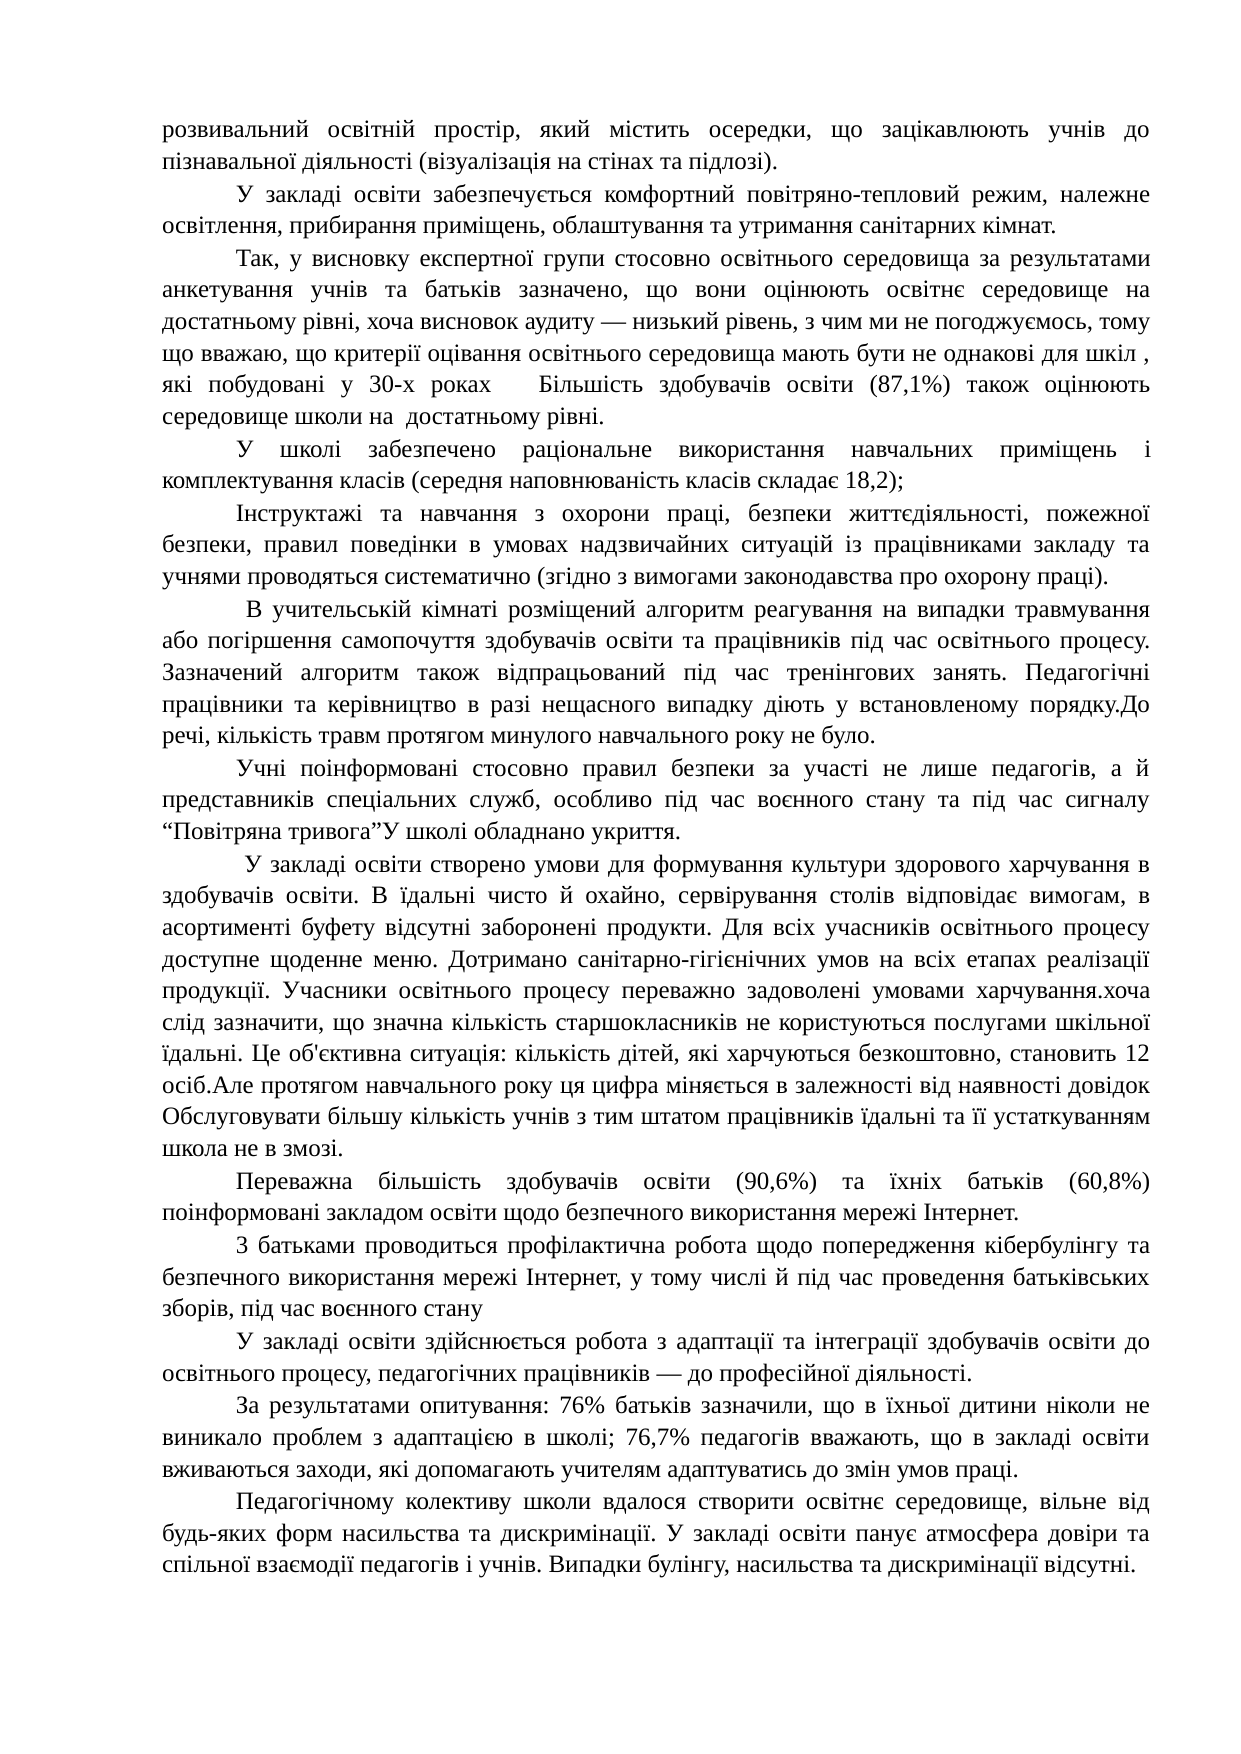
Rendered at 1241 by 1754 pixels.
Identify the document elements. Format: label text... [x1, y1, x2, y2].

text Педагогічному колективу школи вдалося створити освітнє середовище, вільне від будь-яких форм насильства та дискримінації. У закладі освіти панує атмосфера довіри та спільної взаємодії педагогів i учнів. Випадки булінгу, насильства та дискримінації відсутні. [162, 1486, 1151, 1578]
text розвивальний освітній простір, який містить осередки, що зацікавлюють учнів до пізнавальної діяльності (візуалізація на стінах та підлозі). [162, 114, 1151, 174]
text За результатами опитування: 76% батьків зазначили, що в їхньої дитини ніколи не виникало проблем з адаптацією в школі; 76,7% педагогів вважають, що в закладі освіти вживаються заходи, які допомагають учителям адаптуватись до змін умов праці. [162, 1391, 1151, 1482]
text 3 батьками проводиться профілактична робота щодо попередження кібербулінгу та безпечного використання мережі Інтернет, у тому числі й під час проведення батьківських зборів, під час воєнного стану [162, 1230, 1151, 1322]
text Інструктажі та навчання з охорони праці, безпеки життєдіяльності, пожежної безпеки, правил поведінки в умовах надзвичайних ситуацій із працівниками закладу та учнями проводяться систематично (згідно з вимогами законодавства про охорону праці). [162, 498, 1151, 590]
text У закладі освіти забезпечується комфортний повітряно-тепловий режим, належне освітлення, прибирання приміщень, облаштування та утримання санітарних кімнат. [162, 179, 1151, 239]
text Учні поінформовані стосовно правил безпеки за участі не лише педагогів, а й представників спеціальних служб, особливо під час воєнного стану та під час сигналу “Повітряна тривога”У школі обладнано укриття. [162, 753, 1151, 845]
text У закладі освіти створено умови для формування культури здорового харчування в здобувачів освіти. В їдальні чисто й охайно, сервірування столів відповідає вимогам, в асортименті буфету відсутні заборонені продукти. Для всіх учасників освітнього процесу доступне щоденне меню. Дотримано санітарно-гігієнічних умов на всіх етапах реалізації продукції. Учасники освітнього процесу переважно задоволені умовами харчування.хоча слід зазначити, що значна кількість старшокласників не користуються послугами шкільної їдальні. Це об'єктивна ситуація: кількість дітей, які харчуються безкоштовно, становить 12 осіб.Але протягом навчального року ця цифра міняється в залежності від наявності довідок Обслуговувати більшу кількість учнів з тим штатом працівників їдальні та її устаткуванням школа не в змозі. [162, 849, 1151, 1162]
text Переважна більшість здобувачів освіти (90,6%) та їхніх батьків (60,8%) поінформовані закладом освіти щодо безпечного використання мережі Інтернет. [162, 1166, 1151, 1226]
text Так, у висновку експертної групи стосовно освітнього середовища за результатами анкетування учнів та батьків зазначено, що вони оцінюють освітнє середовище на достатньому рівні, хоча висновок аудиту — низький рівень, з чим ми не погоджуємось, тому що вважаю, що критерії оцівання освітнього середовища мають бути не однакові для шкіл , які побудовані у 30-х роках Більшість здобувачів освіти (87,1%) також оцінюють середовище школи на достатньому рівні. [162, 243, 1151, 429]
text В учительській кімнаті розміщений алгоритм реагування на випадки травмування aбo погіршення самопочуття здобувачів освіти та працівників під час освітнього процесу. Зазначений алгоритм також відпрацьований під час тренінгових занять. Педагогічні працівники та керівництво в разі нещасного випадку діють у встановленому порядку.До речі, кількість травм протягом минулого навчального року не було. [162, 594, 1151, 749]
text У закладі освіти здійснюється робота з адаптації та інтеграції здобувачів освіти до освітнього процесу, педагогічних працівників — до професійної діяльності. [162, 1326, 1151, 1386]
text У школі забезпечено раціональне використання навчальних приміщень i комплектування класів (середня наповнюваність класів складає 18,2); [162, 434, 1151, 494]
